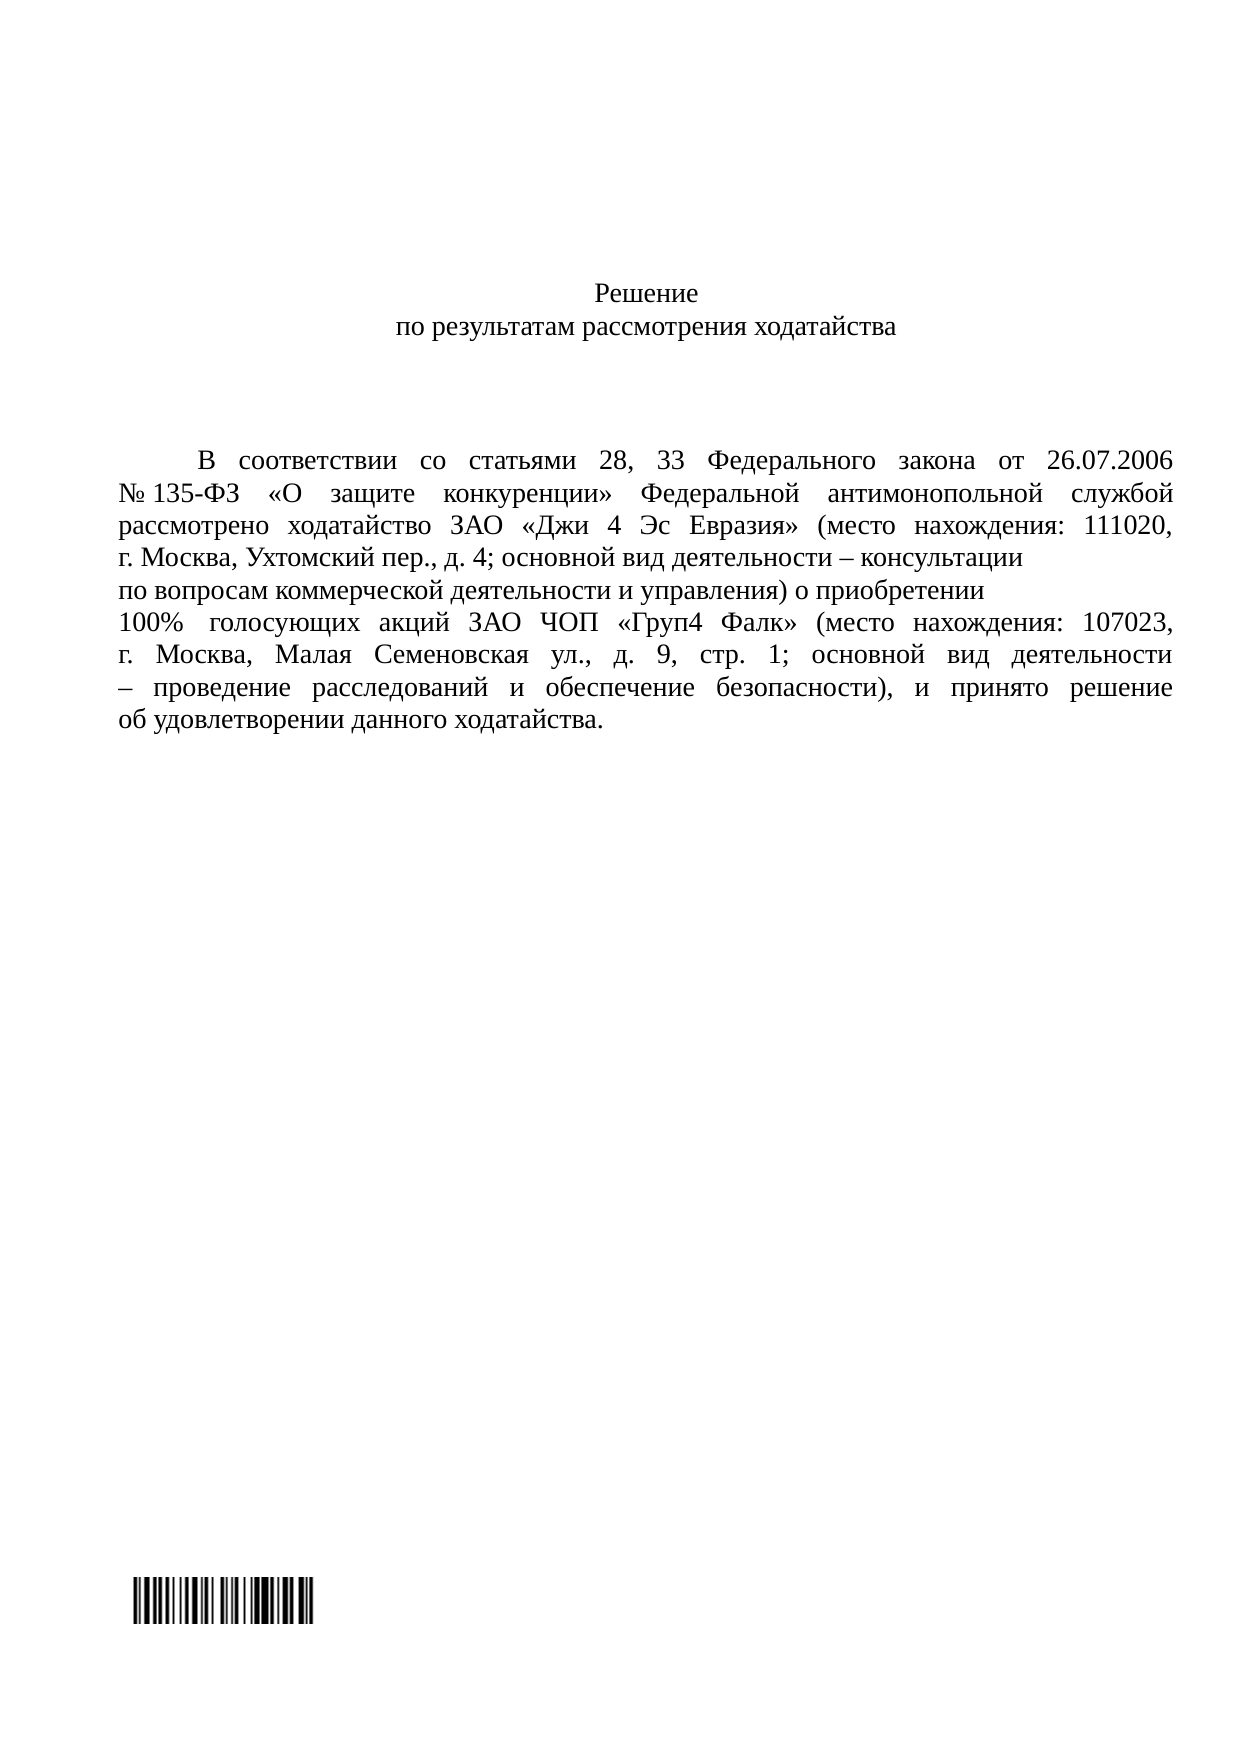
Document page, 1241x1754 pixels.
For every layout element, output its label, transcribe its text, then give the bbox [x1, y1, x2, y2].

picture [118, 1577, 331, 1624]
subtitle Решение [118, 276, 1174, 308]
text по результатам рассмотрения ходатайства [118, 308, 1174, 341]
text В соответствии со статьями 28, 33 Федерального закона от 26.07.2006 № 135-ФЗ «О защите конкуренции» Федеральной антимонопольной службой рассмотрено ходатайство ЗАО «Джи 4 Эс Евразия» (место нахождения: 111020, г. Москва, Ухтомский пер., д. 4; основной вид деятельности – консультации по вопросам коммерческой деятельности и управления) о приобретении 100% голосующих акций ЗАО ЧОП «Груп4 Фалк» (место нахождения: 107023, г. Москва, Малая Семеновская ул., д. 9, стр. 1; основной вид деятельности – проведение расследований и обеспечение безопасности), и принято решение об удовлетворении данного ходатайства. [118, 443, 1174, 735]
